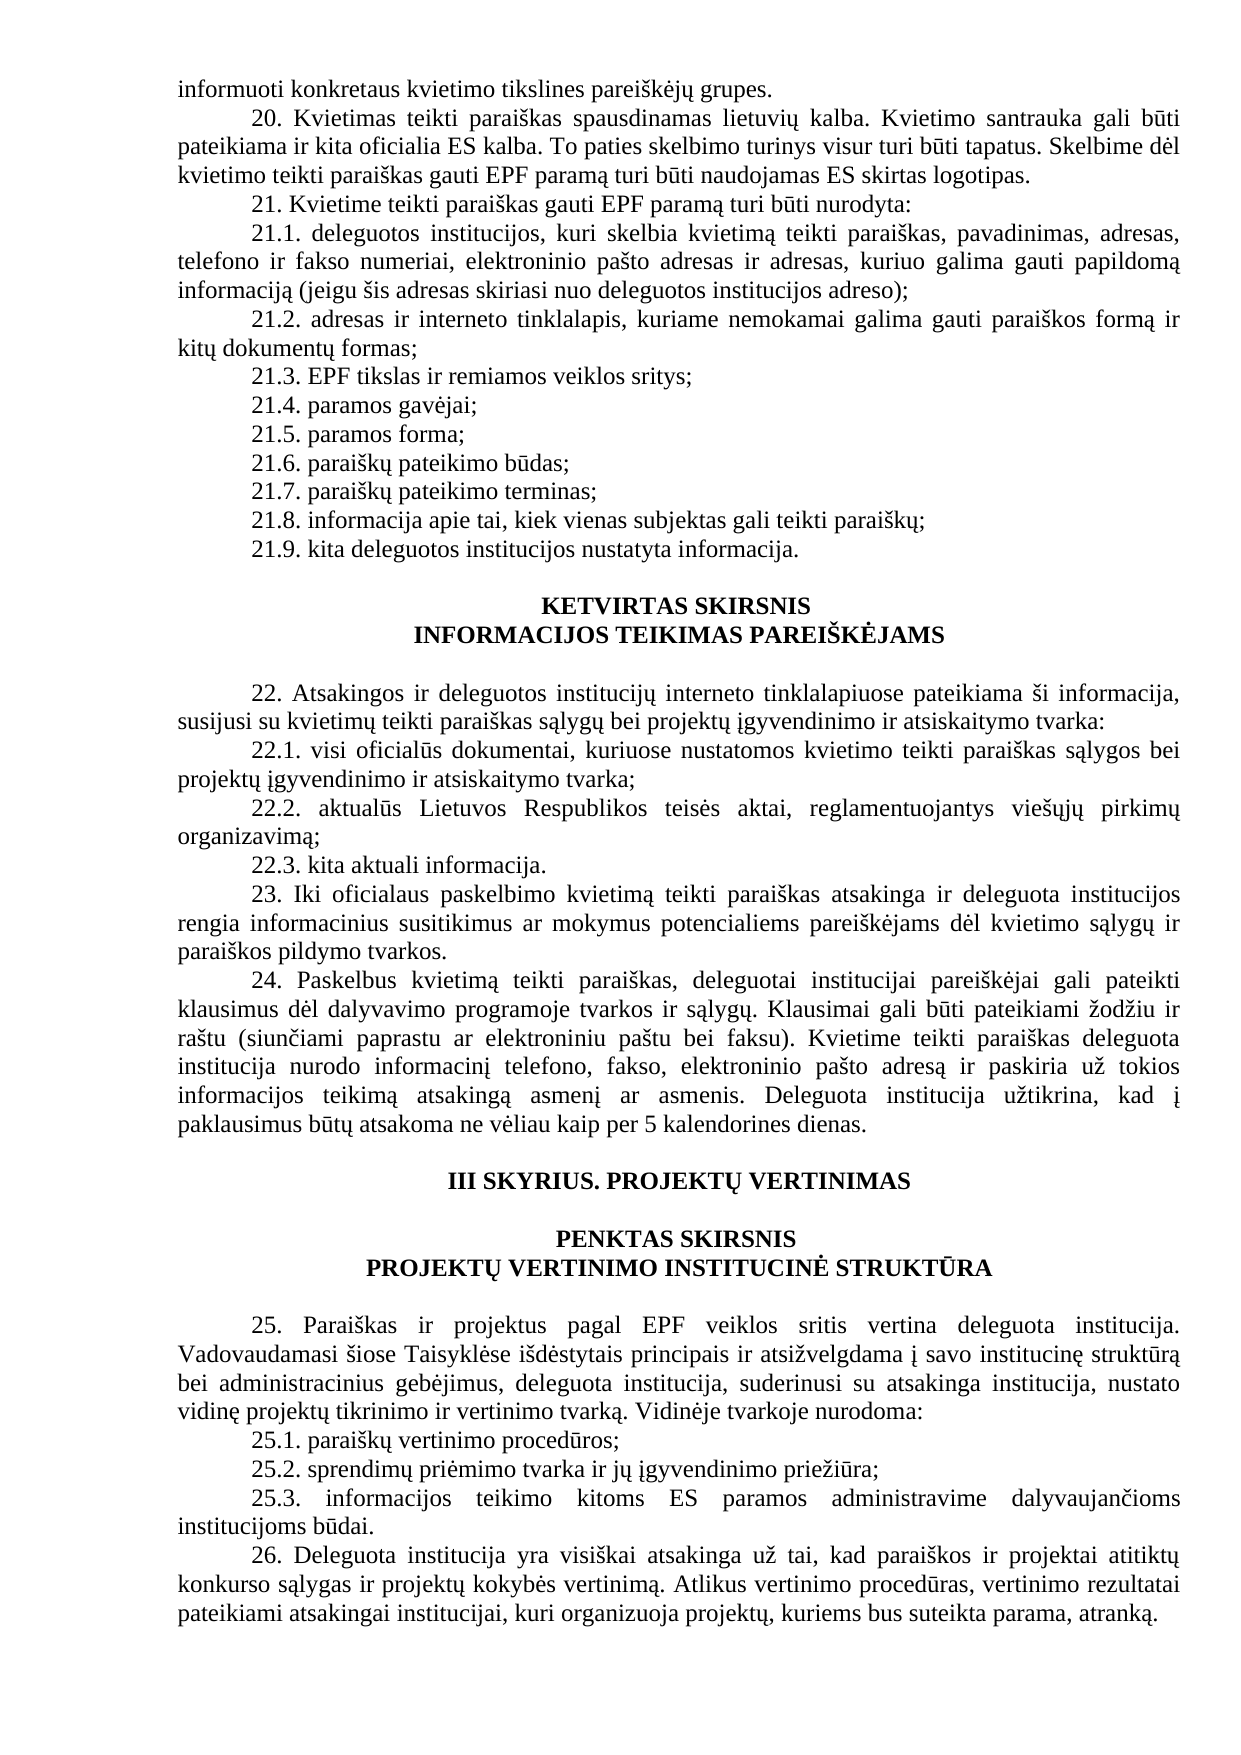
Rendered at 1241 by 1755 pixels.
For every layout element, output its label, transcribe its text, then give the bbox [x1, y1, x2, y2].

text 21.5. paramos forma; [177, 419, 1181, 448]
text 21.1. deleguotos institucijos, kuri skelbia kvietimą teikti paraiškas, pavadinimas, adresas, telefono ir fakso numeriai, elektroninio pašto adresas ir adresas, kuriuo galima gauti papildomą informaciją (jeigu šis adresas skiriasi nuo deleguotos institucijos adreso); [177, 218, 1181, 304]
text PROJEKTŲ VERTINIMO INSTITUCINĖ STRUKTŪRA [177, 1253, 1181, 1281]
text 21.6. paraiškų pateikimo būdas; [177, 448, 1181, 476]
text 21.4. paramos gavėjai; [177, 390, 1181, 419]
text 25. Paraiškas ir projektus pagal EPF veiklos sritis vertina deleguota institucija. Vadovaudamasi šiose Taisyklėse išdėstytais principais ir atsižvelgdama į savo institucinę struktūrą bei administracinius gebėjimus, deleguota institucija, suderinusi su atsakinga institucija, nustato vidinę projektų tikrinimo ir vertinimo tvarką. Vidinėje tvarkoje nurodoma: [177, 1310, 1181, 1425]
text informuoti konkretaus kvietimo tikslines pareiškėjų grupes. [177, 74, 1181, 103]
text 25.2. sprendimų priėmimo tvarka ir jų įgyvendinimo priežiūra; [177, 1454, 1181, 1483]
text 21.9. kita deleguotos institucijos nustatyta informacija. [177, 534, 1181, 563]
text 25.1. paraiškų vertinimo procedūros; [177, 1425, 1181, 1454]
text III SKYRIUS. PROJEKTŲ VERTINIMAS [177, 1166, 1181, 1195]
text 26. Deleguota institucija yra visiškai atsakinga už tai, kad paraiškos ir projektai atitiktų konkurso sąlygas ir projektų kokybės vertinimą. Atlikus vertinimo procedūras, vertinimo rezultatai pateikiami atsakingai institucijai, kuri organizuoja projektų, kuriems bus suteikta parama, atranką. [177, 1540, 1181, 1626]
text 22. Atsakingos ir deleguotos institucijų interneto tinklalapiuose pateikiama ši informacija, susijusi su kvietimų teikti paraiškas sąlygų bei projektų įgyvendinimo ir atsiskaitymo tvarka: [177, 678, 1181, 735]
text PENKTAS SKIRSNIS [177, 1224, 1181, 1253]
text INFORMACIJOS TEIKIMAS PAREIŠKĖJAMS [177, 620, 1181, 649]
text 22.1. visi oficialūs dokumentai, kuriuose nustatomos kvietimo teikti paraiškas sąlygos bei projektų įgyvendinimo ir atsiskaitymo tvarka; [177, 735, 1181, 793]
text 25.3. informacijos teikimo kitoms ES paramos administravime dalyvaujančioms institucijoms būdai. [177, 1483, 1181, 1540]
text 21. Kvietime teikti paraiškas gauti EPF paramą turi būti nurodyta: [177, 189, 1181, 218]
text 21.2. adresas ir interneto tinklalapis, kuriame nemokamai galima gauti paraiškos formą ir kitų dokumentų formas; [177, 304, 1181, 361]
text 23. Iki oficialaus paskelbimo kvietimą teikti paraiškas atsakinga ir deleguota institucijos rengia informacinius susitikimus ar mokymus potencialiems pareiškėjams dėl kvietimo sąlygų ir paraiškos pildymo tvarkos. [177, 879, 1181, 965]
text 24. Paskelbus kvietimą teikti paraiškas, deleguotai institucijai pareiškėjai gali pateikti klausimus dėl dalyvavimo programoje tvarkos ir sąlygų. Klausimai gali būti pateikiami žodžiu ir raštu (siunčiami paprastu ar elektroniniu paštu bei faksu). Kvietime teikti paraiškas deleguota institucija nurodo informacinį telefono, fakso, elektroninio pašto adresą ir paskiria už tokios informacijos teikimą atsakingą asmenį ar asmenis. Deleguota institucija užtikrina, kad į paklausimus būtų atsakoma ne vėliau kaip per 5 kalendorines dienas. [177, 965, 1181, 1138]
text KETVIRTAS SKIRSNIS [177, 591, 1181, 620]
text 22.2. aktualūs Lietuvos Respublikos teisės aktai, reglamentuojantys viešųjų pirkimų organizavimą; [177, 793, 1181, 850]
text 21.3. EPF tikslas ir remiamos veiklos sritys; [177, 361, 1181, 390]
text 22.3. kita aktuali informacija. [177, 850, 1181, 879]
text 20. Kvietimas teikti paraiškas spausdinamas lietuvių kalba. Kvietimo santrauka gali būti pateikiama ir kita oficialia ES kalba. To paties skelbimo turinys visur turi būti tapatus. Skelbime dėl kvietimo teikti paraiškas gauti EPF paramą turi būti naudojamas ES skirtas logotipas. [177, 103, 1181, 189]
text 21.8. informacija apie tai, kiek vienas subjektas gali teikti paraiškų; [177, 505, 1181, 534]
text 21.7. paraiškų pateikimo terminas; [177, 476, 1181, 505]
